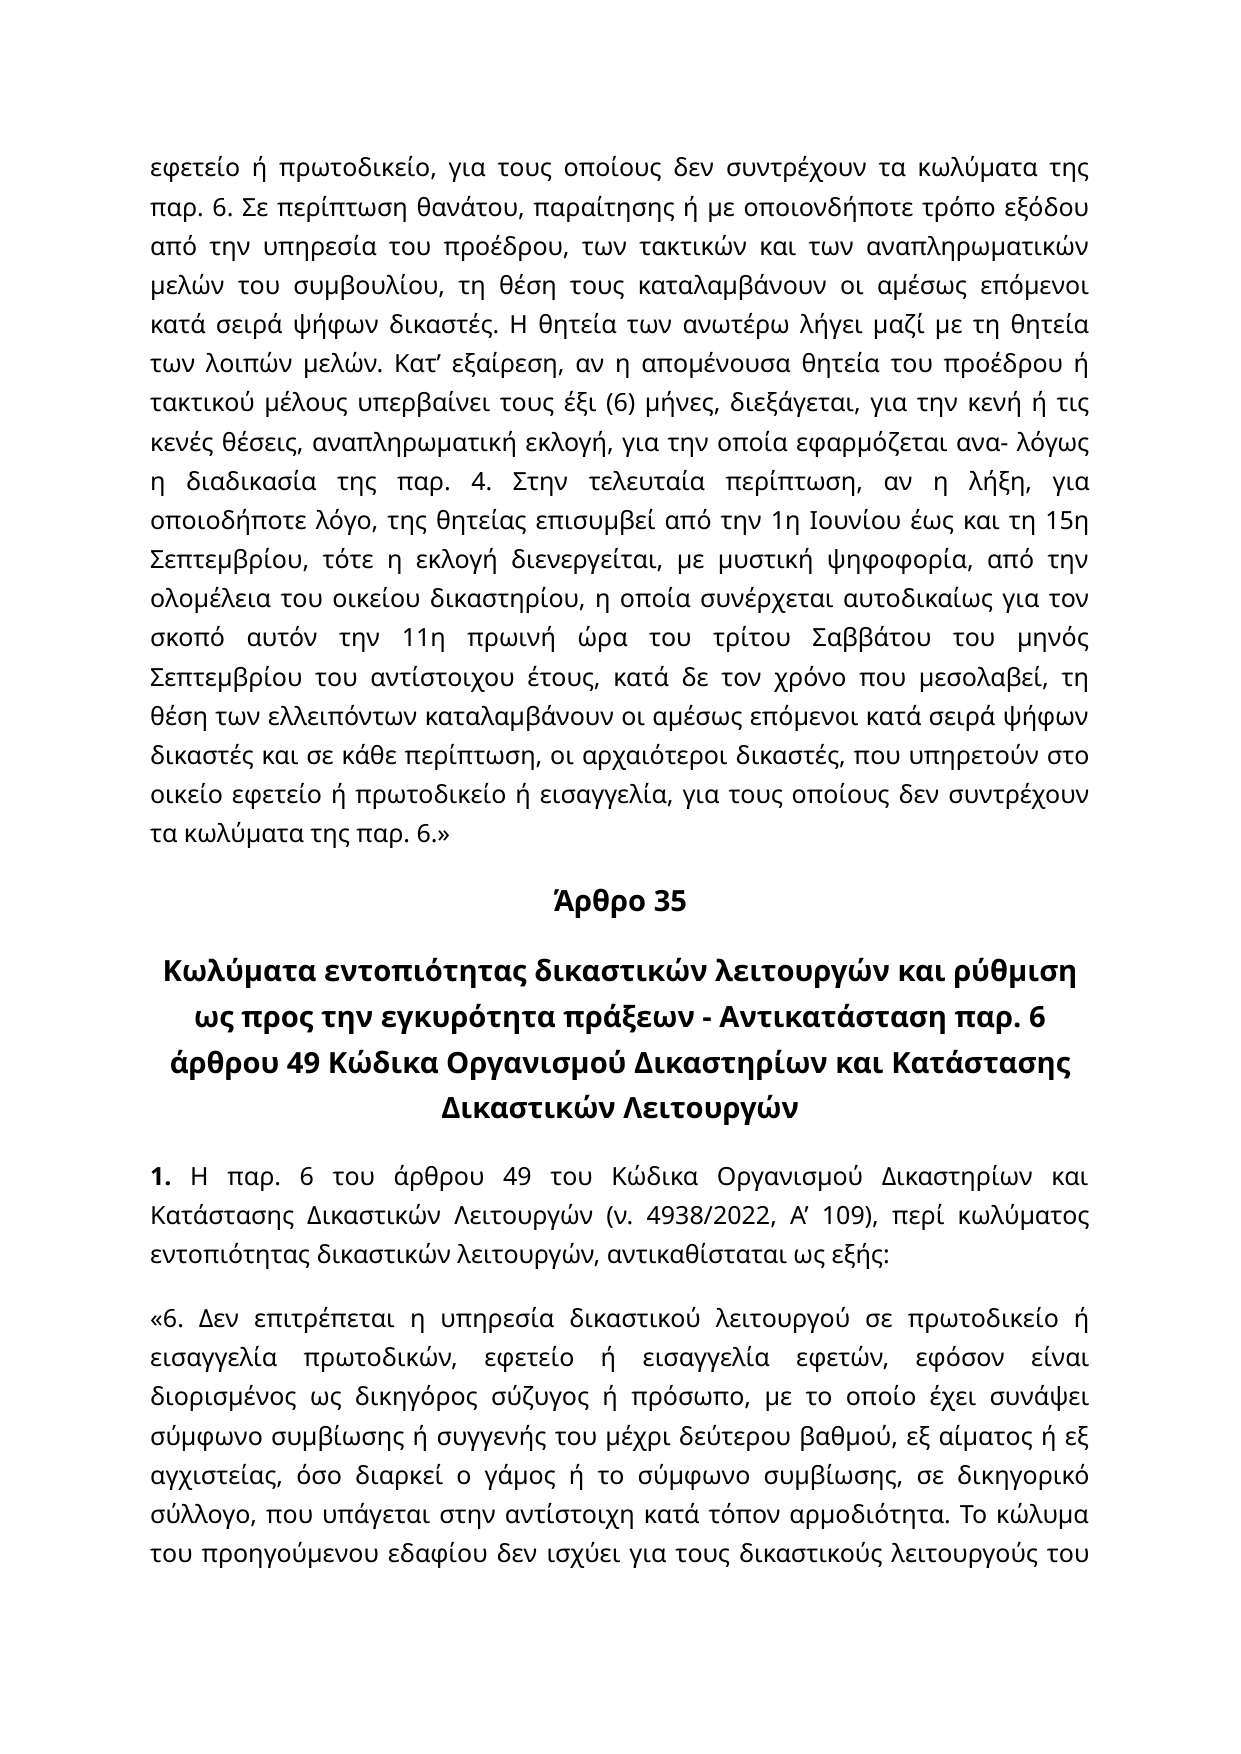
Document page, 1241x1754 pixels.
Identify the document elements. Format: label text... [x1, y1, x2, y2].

text 1. Η παρ. 6 του άρθρου 49 του Κώδικα Οργανισμού Δικαστηρίων και Κατάστασης Δικαστικών Λειτουργών (ν. 4938/2022, Α’ 109), περί κωλύματος εντοπιότητας δικαστικών λειτουργών, αντικαθίσταται ως εξής: [150, 1158, 1090, 1271]
text «6. Δεν επιτρέπεται η υπηρεσία δικαστικού λειτουργού σε πρωτοδικείο ή εισαγγελία πρωτοδικών, εφετείο ή εισαγγελία εφετών, εφόσον είναι διορισμένος ως δικηγόρος σύζυγος ή πρόσωπο, με το οποίο έχει συνάψει σύμφωνο συμβίωσης ή συγγενής του μέχρι δεύτερου βαθμού, εξ αίματος ή εξ αγχιστείας, όσο διαρκεί ο γάμος ή το σύμφωνο συμβίωσης, σε δικηγορικό σύλλογο, που υπάγεται στην αντίστοιχη κατά τόπον αρμοδιότητα. Το κώλυμα του προηγούμενου εδαφίου δεν ισχύει για τους δικαστικούς λειτουργούς του [150, 1301, 1090, 1570]
text εφετείο ή πρωτοδικείο, για τους οποίους δεν συντρέχουν τα κωλύματα της παρ. 6. Σε περίπτωση θανάτου, παραίτησης ή με οποιονδήποτε τρόπο εξόδου από την υπηρεσία του προέδρου, των τακτικών και των αναπληρωματικών μελών του συμβουλίου, τη θέση τους καταλαμβάνουν οι αμέσως επόμενοι κατά σειρά ψήφων δικαστές. Η θητεία των ανωτέρω λήγει μαζί με τη θητεία των λοιπών μελών. Κατ’ εξαίρεση, αν η απομένουσα θητεία του προέδρου ή τακτικού μέλους υπερβαίνει τους έξι (6) μήνες, διεξάγεται, για την κενή ή τις κενές θέσεις, αναπληρωματική εκλογή, για την οποία εφαρμόζεται ανα- λόγως η διαδικασία της παρ. 4. Στην τελευταία περίπτωση, αν η λήξη, για οποιοδήποτε λόγο, της θητείας επισυμβεί από την 1η Ιουνίου έως και τη 15η Σεπτεμβρίου, τότε η εκλογή διενεργείται, με μυστική ψηφοφορία, από την ολομέλεια του οικείου δικαστηρίου, η οποία συνέρχεται αυτοδικαίως για τον σκοπό αυτόν την 11η πρωινή ώρα του τρίτου Σαββάτου του μηνός Σεπτεμβρίου του αντίστοιχου έτους, κατά δε τον χρόνο που μεσολαβεί, τη θέση των ελλειπόντων καταλαμβάνουν οι αμέσως επόμενοι κατά σειρά ψήφων δικαστές και σε κάθε περίπτωση, οι αρχαιότεροι δικαστές, που υπηρετούν στο οικείο εφετείο ή πρωτοδικείο ή εισαγγελία, για τους οποίους δεν συντρέχουν τα κωλύματα της παρ. 6.» [150, 150, 1090, 850]
subtitle Κωλύματα εντοπιότητας δικαστικών λειτουργών και ρύθμιση ως προς την εγκυρότητα πράξεων - Αντικατάσταση παρ. 6 άρθρου 49 Κώδικα Οργανισμού Δικαστηρίων και Κατάστασης Δικαστικών Λειτουργών [150, 951, 1090, 1127]
subtitle Άρθρο 35 [150, 880, 1090, 920]
